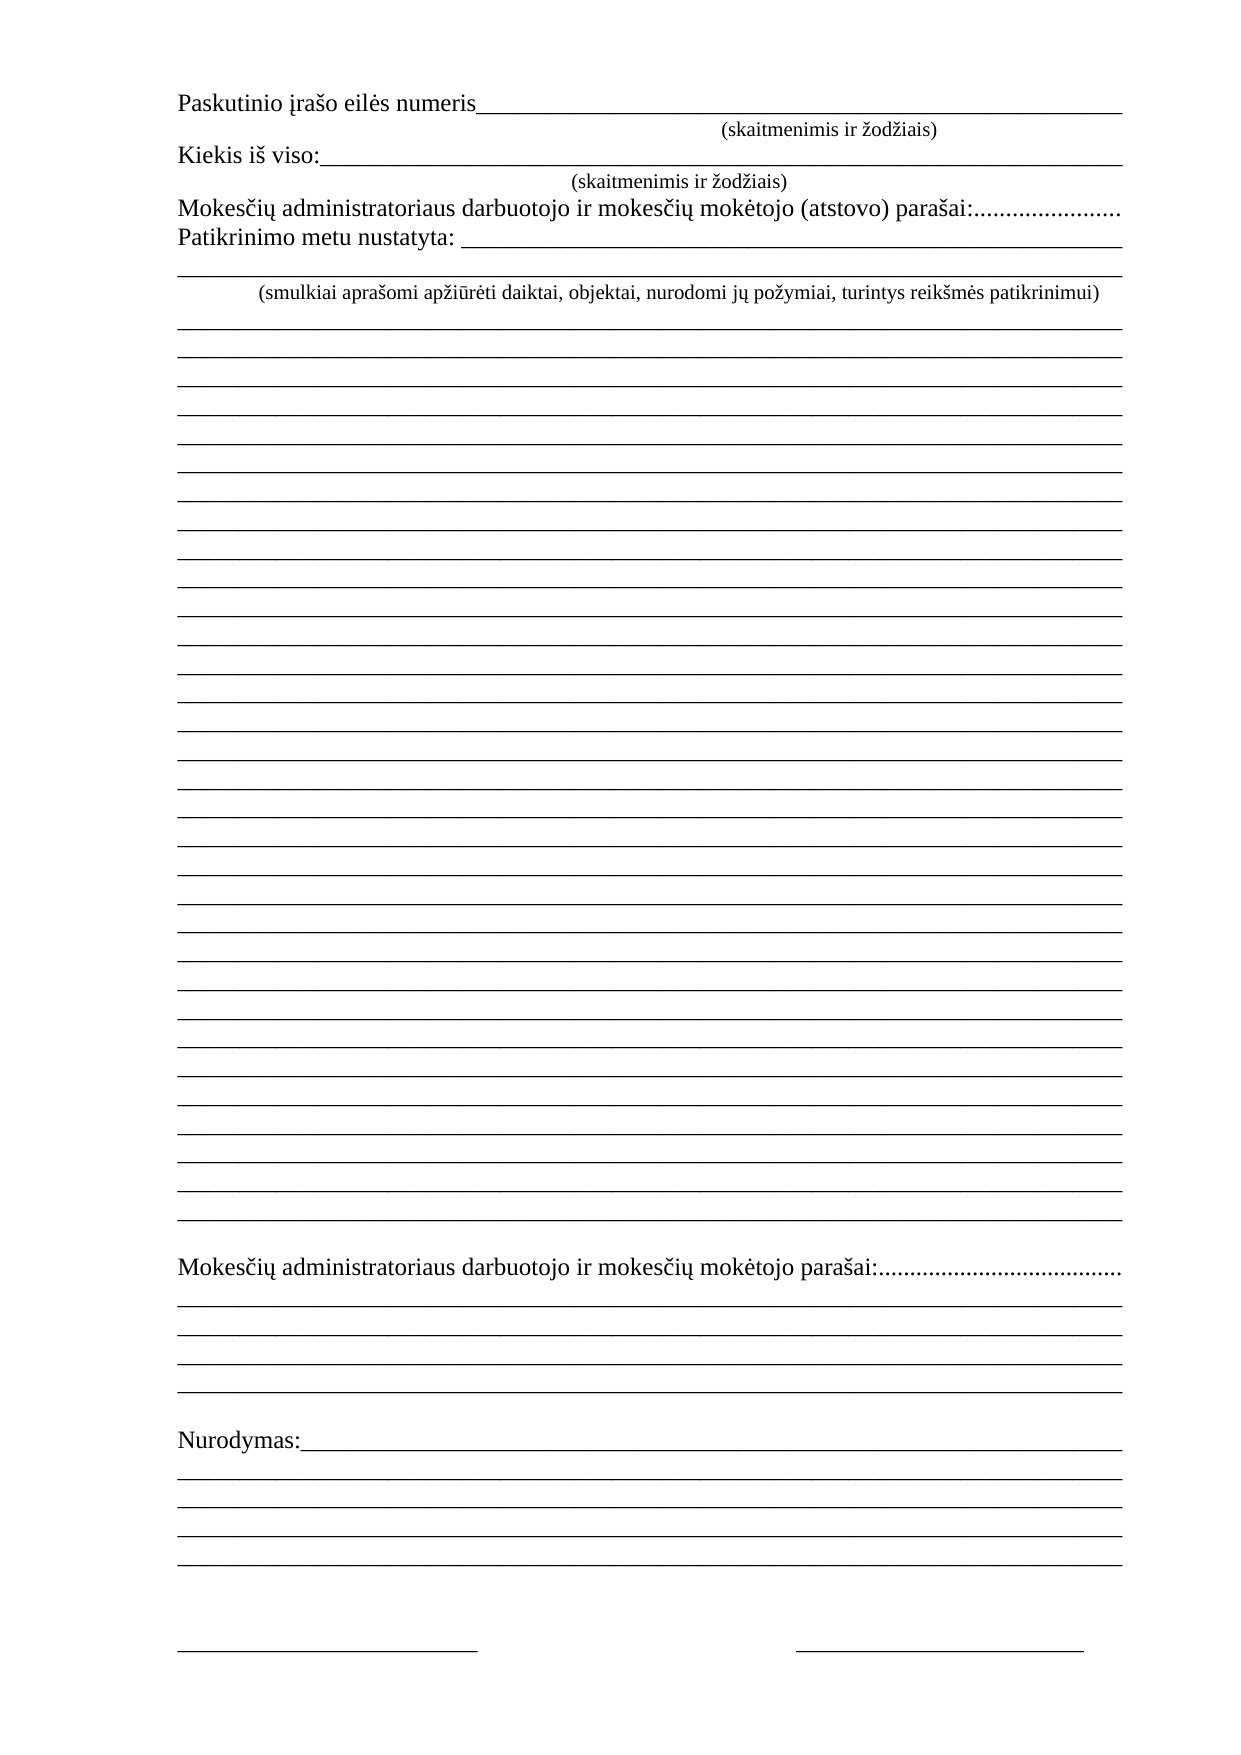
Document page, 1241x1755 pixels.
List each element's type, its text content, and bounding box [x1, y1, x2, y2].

text _ [177, 447, 1181, 476]
text ________________________ _______________________ [177, 1626, 1181, 1655]
text _ [177, 735, 1181, 764]
text Nurodymas: [177, 1425, 1181, 1454]
text _ [177, 419, 1181, 447]
text _ [177, 620, 1181, 649]
text _ [177, 994, 1181, 1022]
text _ [177, 821, 1181, 850]
text Patikrinimo metu nustatyta: [177, 222, 1181, 251]
text _ [177, 764, 1181, 792]
text Mokesčių administratoriaus darbuotojo ir mokesčių mokėtojo (atstovo) parašai: [177, 193, 1181, 222]
text _ [177, 1540, 1181, 1569]
text Mokesčių administratoriaus darbuotojo ir mokesčių mokėtojo parašai: [177, 1252, 1181, 1281]
text _ [177, 332, 1181, 361]
text _ [177, 1339, 1181, 1367]
text _ [177, 562, 1181, 591]
text _ [177, 936, 1181, 965]
text _ [177, 1367, 1181, 1396]
text _ [177, 1022, 1181, 1051]
text _ [177, 476, 1181, 505]
text _ [177, 505, 1181, 534]
text _ [177, 677, 1181, 706]
text (skaitmenimis ir žodžiais) [177, 169, 1181, 193]
text _ [177, 1482, 1181, 1511]
text _ [177, 1166, 1181, 1195]
text _ [177, 879, 1181, 907]
text _ [177, 1109, 1181, 1137]
text (smulkiai aprašomi apžiūrėti daiktai, objektai, nurodomi jų požymiai, turintys reikšmės patikrinimui) [177, 280, 1181, 304]
text _ [177, 1137, 1181, 1166]
text _ [177, 591, 1181, 620]
text _ [177, 1310, 1181, 1339]
text _ [177, 1195, 1181, 1224]
text _ [177, 792, 1181, 821]
text (skaitmenimis ir žodžiais) [477, 117, 1181, 141]
text _ [177, 965, 1181, 994]
text _ [177, 649, 1181, 677]
text _ [177, 390, 1181, 419]
text _ [177, 1080, 1181, 1109]
text _ [177, 1511, 1181, 1540]
text _ [177, 907, 1181, 936]
text _ [177, 1281, 1181, 1310]
text _ [177, 1051, 1181, 1080]
text _ [177, 850, 1181, 879]
text _ [177, 251, 1181, 280]
text Kiekis iš viso: [177, 141, 1181, 169]
text _ [177, 304, 1181, 332]
text _ [177, 361, 1181, 390]
text Paskutinio įrašo eilės numeris [177, 88, 1181, 117]
text _ [177, 1454, 1181, 1482]
text _ [177, 706, 1181, 735]
text _ [177, 534, 1181, 562]
